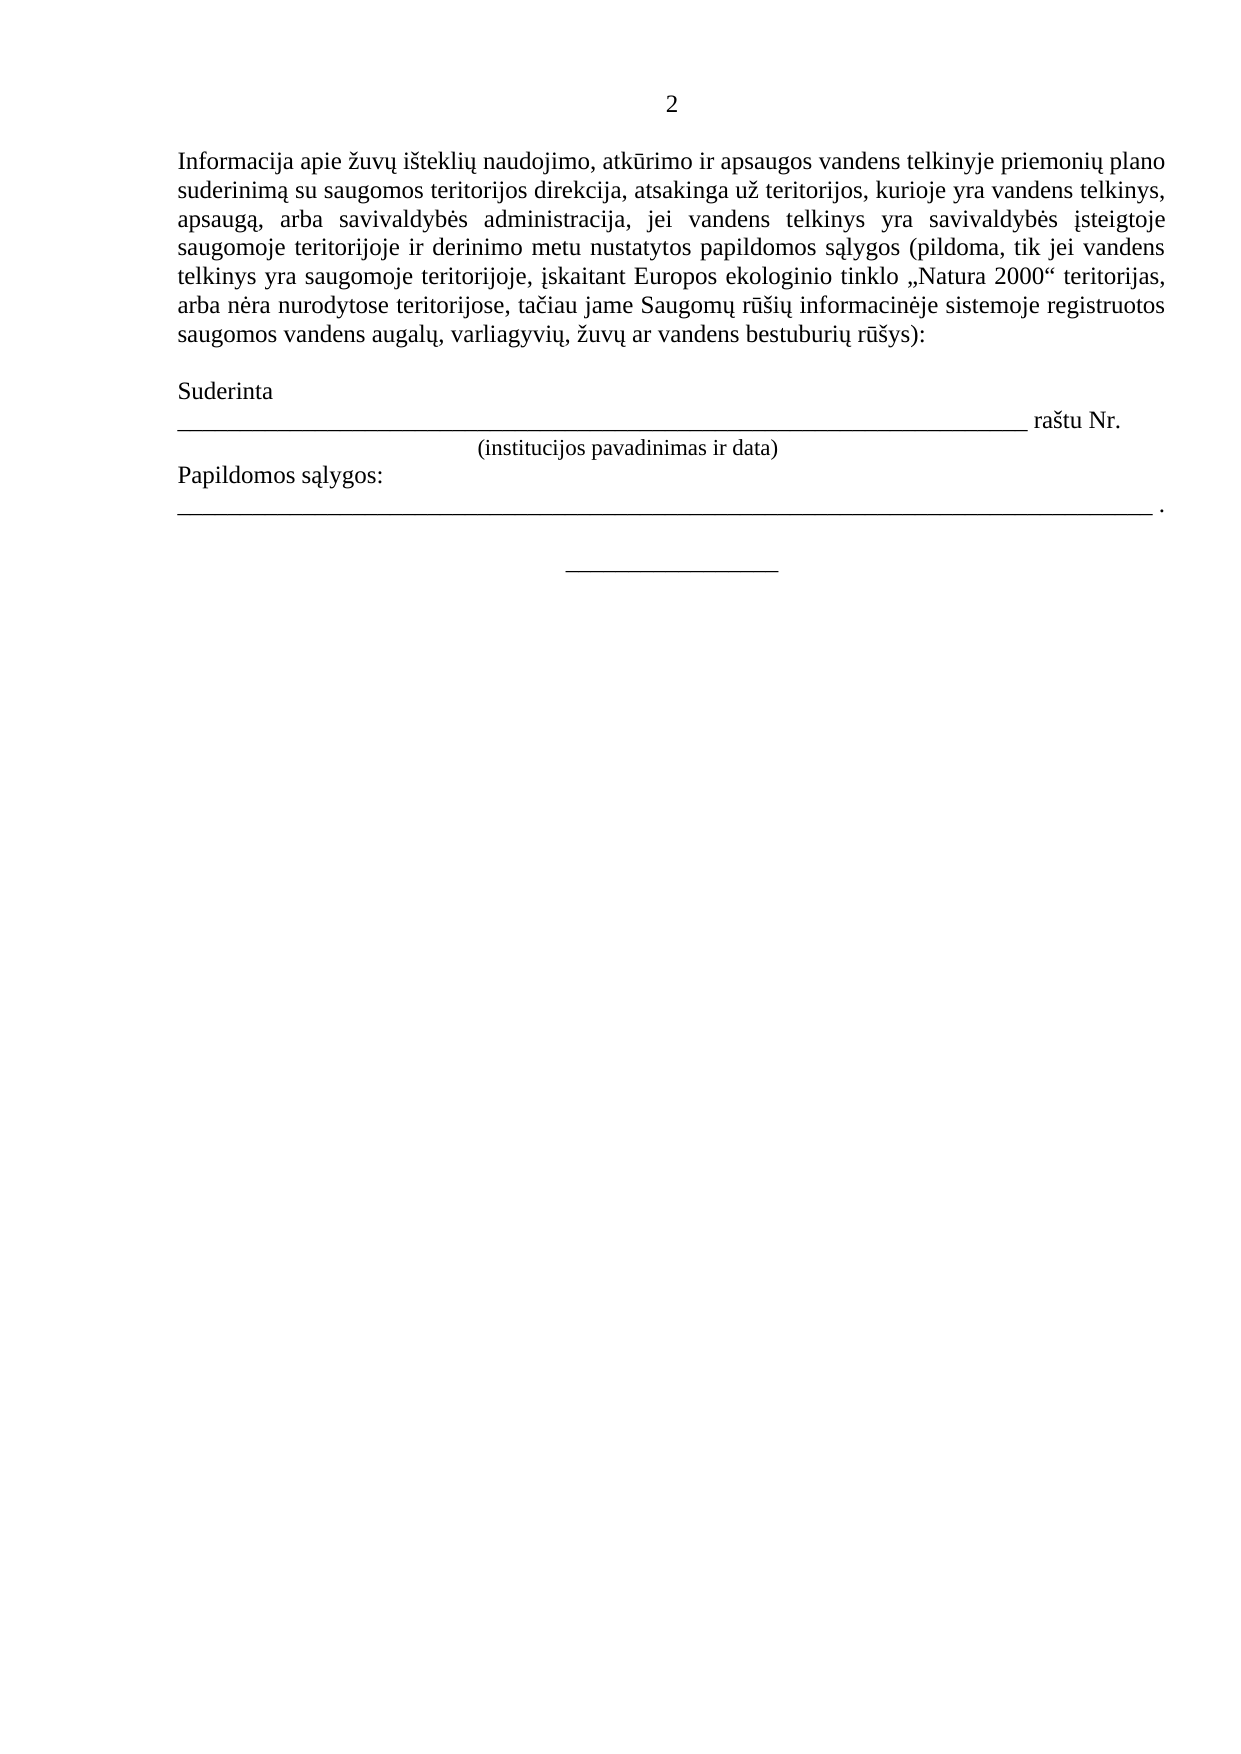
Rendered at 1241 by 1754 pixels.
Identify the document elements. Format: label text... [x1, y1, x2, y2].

text ____________________________________________________________________ raštu Nr. [177, 405, 1166, 434]
text ______________________________________________________________________________ . [177, 489, 1166, 517]
text _________________ [177, 546, 1166, 575]
text Informacija apie žuvų išteklių naudojimo, atkūrimo ir apsaugos vandens telkinyje priemonių plano suderinimą su saugomos teritorijos direkcija, atsakinga už teritorijos, kurioje yra vandens telkinys, apsaugą, arba savivaldybės administracija, jei vandens telkinys yra savivaldybės įsteigtoje saugomoje teritorijoje ir derinimo metu nustatytos papildomos sąlygos (pildoma, tik jei vandens telkinys yra saugomoje teritorijoje, įskaitant Europos ekologinio tinklo „Natura 2000“ teritorijas, arba nėra nurodytose teritorijose, tačiau jame Saugomų rūšių informacinėje sistemoje registruotos saugomos vandens augalų, varliagyvių, žuvų ar vandens bestuburių rūšys): [177, 146, 1166, 347]
text (institucijos pavadinimas ir data) [177, 434, 1166, 460]
text Papildomos sąlygos: [177, 460, 1166, 489]
text Suderinta [177, 376, 1166, 405]
